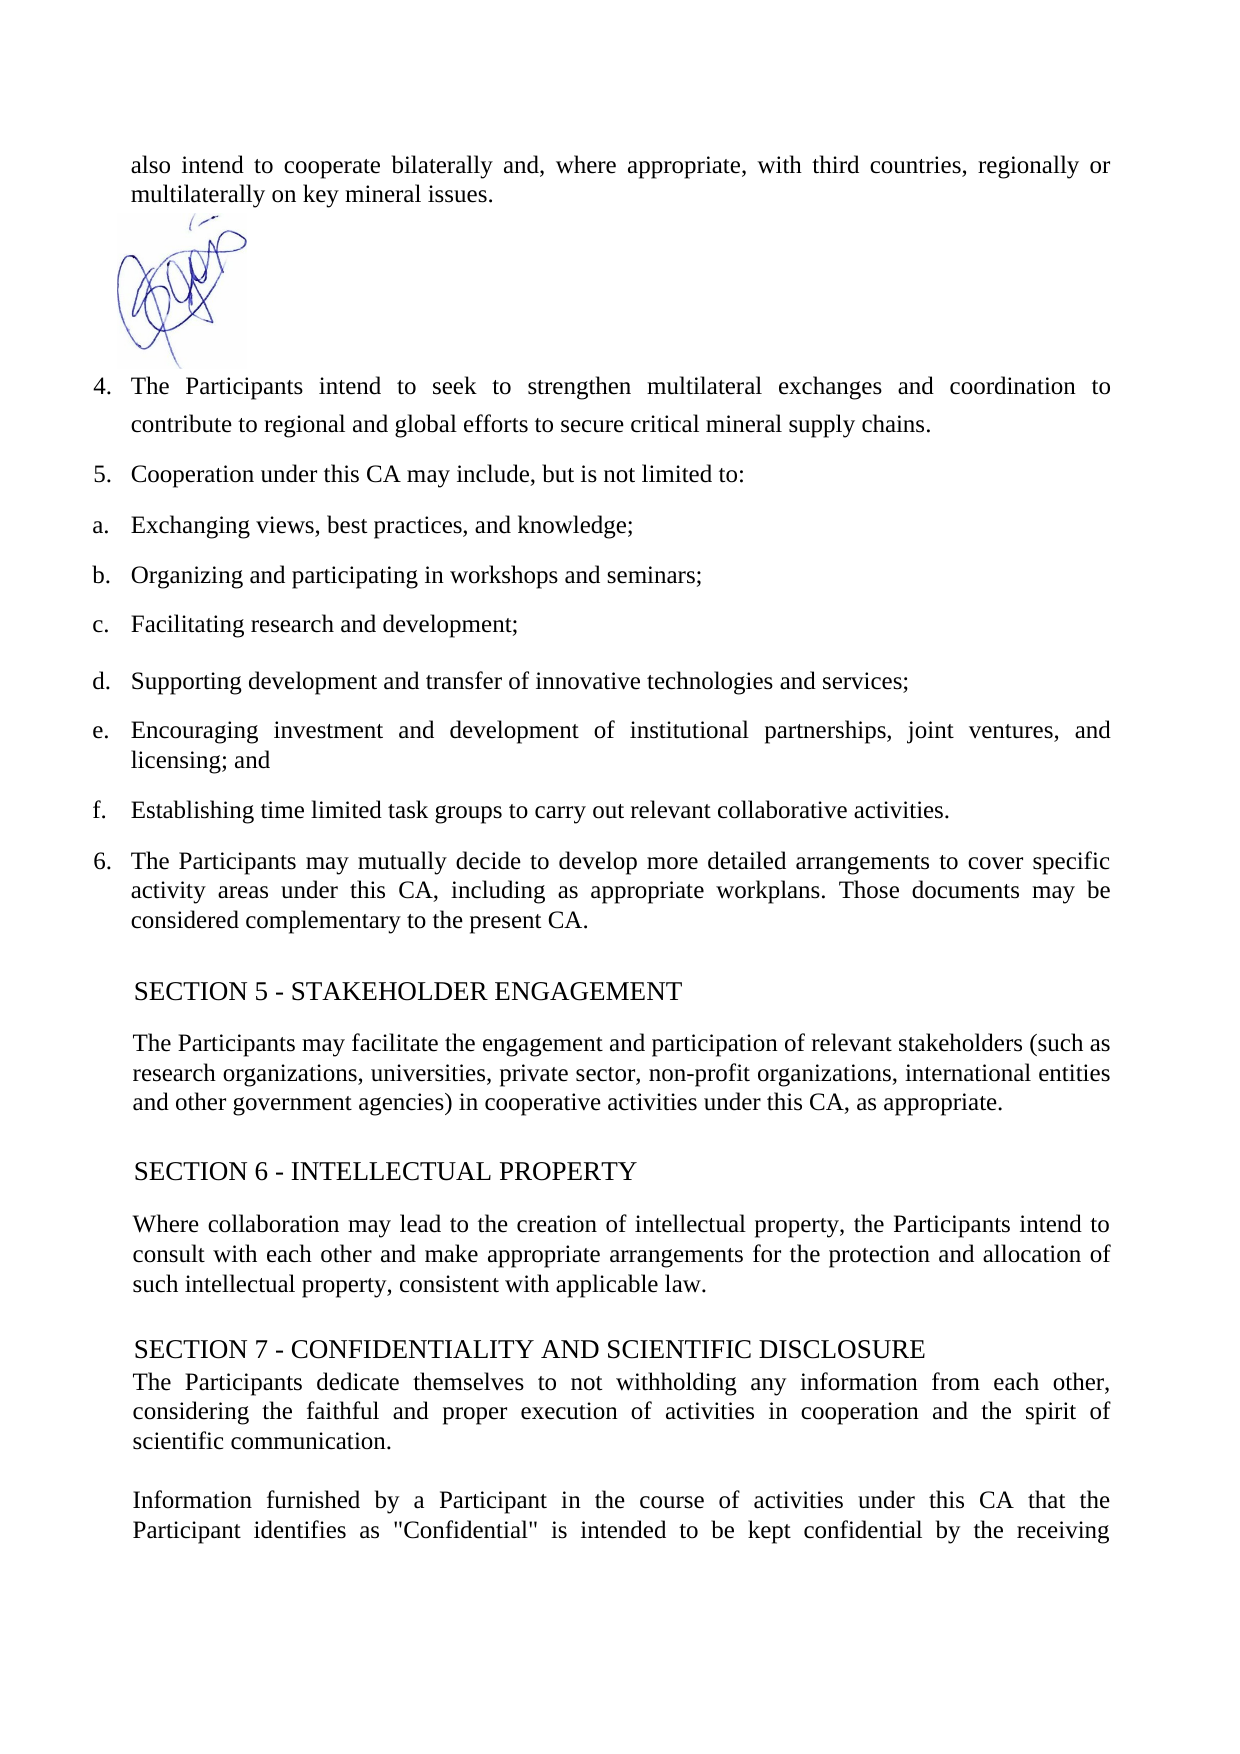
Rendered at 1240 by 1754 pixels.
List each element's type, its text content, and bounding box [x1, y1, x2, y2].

list Establishing time limited task groups to carry out relevant collaborative activities. [92, 795, 1112, 824]
list Cooperation under this CA may include, but is not limited to: [93, 459, 1112, 488]
text Information furnished by a Participant in the course of activities under this CA that the Participant identifies as "Confidential" is intended to be kept confidential by the receiving [132, 1485, 1112, 1544]
subtitle SECTION 5 - STAKEHOLDER ENGAGEMENT [133, 975, 1113, 1006]
list The Participants intend to seek to strengthen multilateral exchanges and coordination to contribute to regional and global efforts to secure critical mineral supply chains. [93, 371, 1112, 438]
list Supporting development and transfer of innovative technologies and services; [92, 666, 1112, 694]
list The Participants may mutually decide to develop more detailed arrangements to cover specific activity areas under this CA, including as appropriate workplans. Those documents may be considered complementary to the present CA. [93, 846, 1112, 934]
text Where collaboration may lead to the creation of intellectual property, the Participants intend to consult with each other and make appropriate arrangements for the protection and allocation of such intellectual property, consistent with applicable law. [132, 1209, 1112, 1297]
text The Participants dedicate themselves to not withholding any information from each other, considering the faithful and proper execution of activities in cooperation and the spirit of scientific communication. [132, 1367, 1112, 1454]
text The Participants may facilitate the engagement and participation of relevant stakeholders (such as research organizations, universities, private sector, non-profit organizations, international entities and other government agencies) in cooperative activities under this CA, as appropriate. [132, 1028, 1112, 1116]
subtitle SECTION 7 - CONFIDENTIALITY AND SCIENTIFIC DISCLOSURE [133, 1333, 1113, 1364]
list also intend to cooperate bilaterally and, where appropriate, with third countries, regionally or multilaterally on key mineral issues. [93, 150, 1112, 208]
list Encouraging investment and development of institutional partnerships, joint ventures, and licensing; and [92, 716, 1112, 774]
list Exchanging views, best practices, and knowledge; [92, 510, 1112, 539]
list Organizing and participating in workshops and seminars; [92, 560, 1112, 589]
list Facilitating research and development; [92, 609, 1112, 638]
subtitle SECTION 6 - INTELLECTUAL PROPERTY [133, 1155, 1113, 1186]
